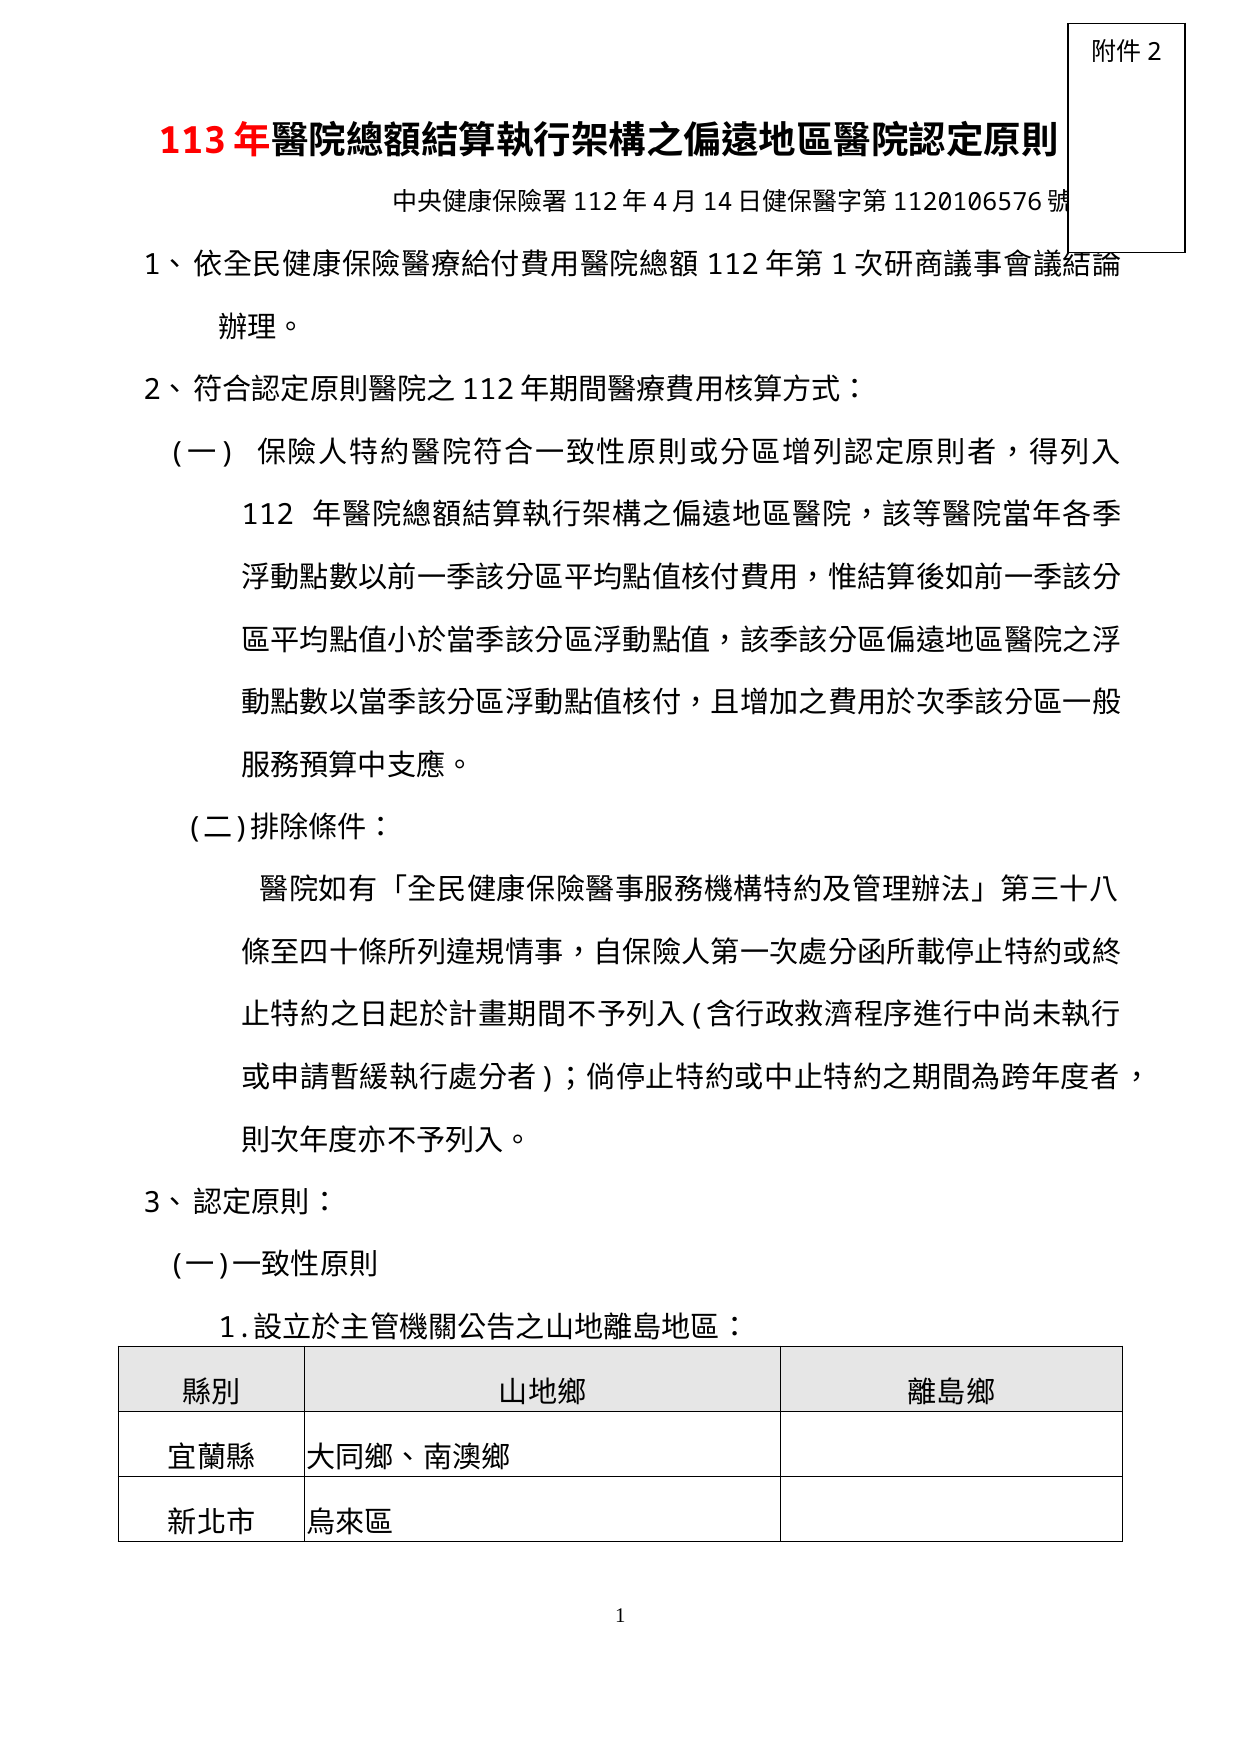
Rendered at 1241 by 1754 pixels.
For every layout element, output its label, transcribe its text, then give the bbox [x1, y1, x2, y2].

text 1.設立於主管機關公告之山地離島地區： [218, 1283, 1122, 1346]
text 113年醫院總額結算執行架構之偏遠地區醫院認定原則 [1069, 24, 1184, 252]
table_cell 宜蘭縣 [119, 1412, 304, 1476]
text 附件2 [1084, 32, 1169, 68]
list 依全民健康保險醫療給付費用醫院總額112年第1次研商議事會議結論辦理。 [143, 221, 1122, 346]
table_cell 烏來區 [305, 1477, 780, 1541]
text 中央健康保險署112年4月14日健保醫字第1120106576號公告 [218, 158, 1067, 221]
table_cell 新北市 [119, 1477, 304, 1541]
list 符合認定原則醫院之112年期間醫療費用核算方式： [143, 346, 1122, 408]
table_cell [781, 1477, 1122, 1541]
table_header 縣別 [119, 1347, 304, 1411]
table_cell [781, 1412, 1122, 1476]
table_cell 大同鄉、南澳鄉 [305, 1412, 780, 1476]
text 113年醫院總額結算執行架構之偏遠地區醫院認定原則 [29, 96, 1067, 158]
text (一)一致性原則 [168, 1221, 1122, 1283]
text (一) 保險人特約醫院符合一致性原則或分區增列認定原則者，得列入112 年醫院總額結算執行架構之偏遠地區醫院，該等醫院當年各季浮動點數以前一季該分區平均點值核付費用，惟結算後如前一季該分區平均點值小於當季該分區浮動點值，該季該分區偏遠地區醫院之浮動點數以當季該分區浮動點值核付，且增加之費用於次季該分區一般服務預算中支應。 [168, 408, 1122, 783]
text (二)排除條件： [168, 783, 1122, 846]
table_header 山地鄉 [305, 1347, 780, 1411]
text 醫院如有「全民健康保險醫事服務機構特約及管理辦法」第三十八條至四十條所列違規情事，自保險人第一次處分函所載停止特約或終止特約之日起於計畫期間不予列入(含行政救濟程序進行中尚未執行或申請暫緩執行處分者)；倘停止特約或中止特約之期間為跨年度者，則次年度亦不予列入。 [168, 846, 1122, 1158]
list 認定原則： [143, 1158, 1122, 1221]
table_header 離島鄉 [781, 1347, 1122, 1411]
